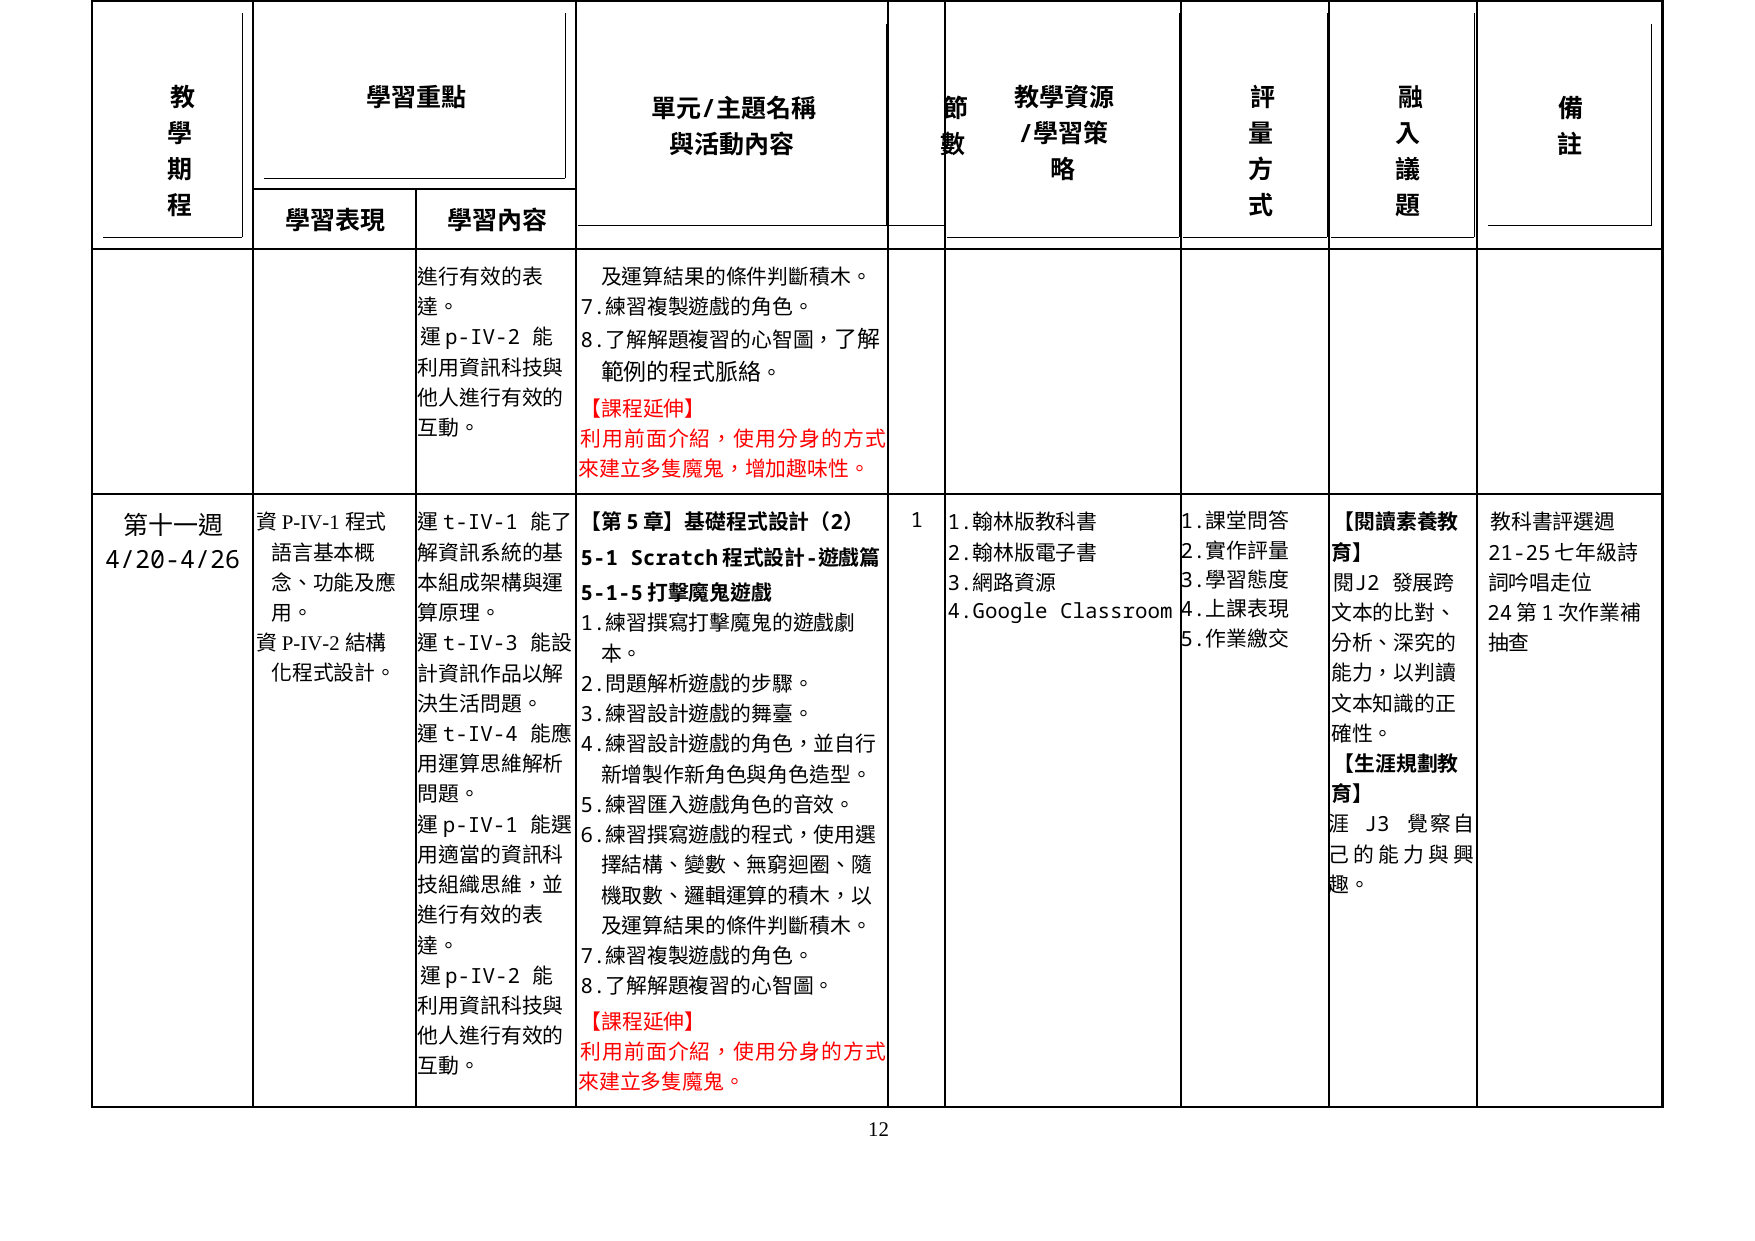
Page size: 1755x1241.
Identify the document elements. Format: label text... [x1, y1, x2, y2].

table_cell 學習表現 [254, 190, 415, 247]
table_cell [93, 250, 252, 493]
table_cell [946, 250, 1180, 493]
table_cell 資P-IV-1 程式語言基本概念、功能及應用。 資P-IV-2 結構化程式設計。 [254, 495, 415, 1106]
table_header 節數 [889, 2, 944, 225]
table_cell 第十一週4/20-4/26 [93, 495, 252, 1106]
table_header 教學資源/學習策略 [946, 2, 1180, 247]
table_cell 及運算結果的條件判斷積木。 7.練習複製遊戲的角色。 8.了解解題複習的心智圖，了解範例的程式脈絡。 【課程延伸】 利用前面介紹，使用分身的方式來建立多隻魔鬼，增加趣味性。 [577, 250, 887, 493]
table_header 單元/主題名稱與活動內容 [577, 2, 887, 247]
table_cell 教科書評選週 21-25七年級詩詞吟唱走位 24第1次作業補抽查 [1478, 495, 1661, 1106]
table_header 融入議題 [1330, 2, 1476, 247]
table_header 評量方式 [1182, 2, 1328, 247]
table_cell [1330, 250, 1476, 493]
table_header 學習重點 [254, 2, 575, 188]
table_cell [1182, 250, 1328, 493]
table_cell 1 [889, 495, 944, 1106]
table_cell 1.翰林版教科書 2.翰林版電子書 3.網路資源 4.Google Classroom [946, 495, 1180, 1106]
table_header 節數 [889, 226, 944, 247]
table_header 教學期程 [93, 2, 252, 247]
table_header 備註 [1478, 2, 1661, 247]
table_cell 【閱讀素養教育】 閱J2 發展跨文本的比對、分析、深究的能力，以判讀文本知識的正確性。 【生涯規劃教育】 涯 J3 覺察自己的能力與興趣。 [1330, 495, 1476, 1106]
table_cell 1.課堂問答 2.實作評量 3.學習態度 4.上課表現 5.作業繳交 [1182, 495, 1328, 1106]
table_cell [254, 250, 415, 493]
table_cell 學習內容 [417, 190, 575, 247]
table_cell 進行有效的表達。 運p-IV-2 能利用資訊科技與他人進行有效的互動。 [417, 250, 575, 493]
table_cell 運t-IV-1 能了解資訊系統的基本組成架構與運算原理。 運t-IV-3 能設計資訊作品以解決生活問題。 運t-IV-4 能應用運算思維解析問題。 運p-IV-1 能選用適當的資訊科技組織思維，並進行有效的表達。 運p-IV-2 能利用資訊科技與他人進行有效的互動。 [417, 495, 575, 1106]
table_cell 【第5章】基礎程式設計（2） 5-1 Scratch程式設計-遊戲篇 5-1-5打擊魔鬼遊戲 1.練習撰寫打擊魔鬼的遊戲劇本。 2.問題解析遊戲的步驟。 3.練習設計遊戲的舞臺。 4.練習設計遊戲的角色，並自行新增製作新角色與角色造型。 5.練習匯入遊戲角色的音效。 6.練習撰寫遊戲的程式，使用選擇結構、變數、無窮迴圈、隨機取數、邏輯運算的積木，以及運算結果的條件判斷積木。 7.練習複製遊戲的角色。 8.了解解題複習的心智圖。 【課程延伸】 利用前面介紹，使用分身的方式來建立多隻魔鬼。 [577, 495, 887, 1106]
table_cell [1478, 250, 1661, 493]
table_cell [889, 250, 944, 493]
